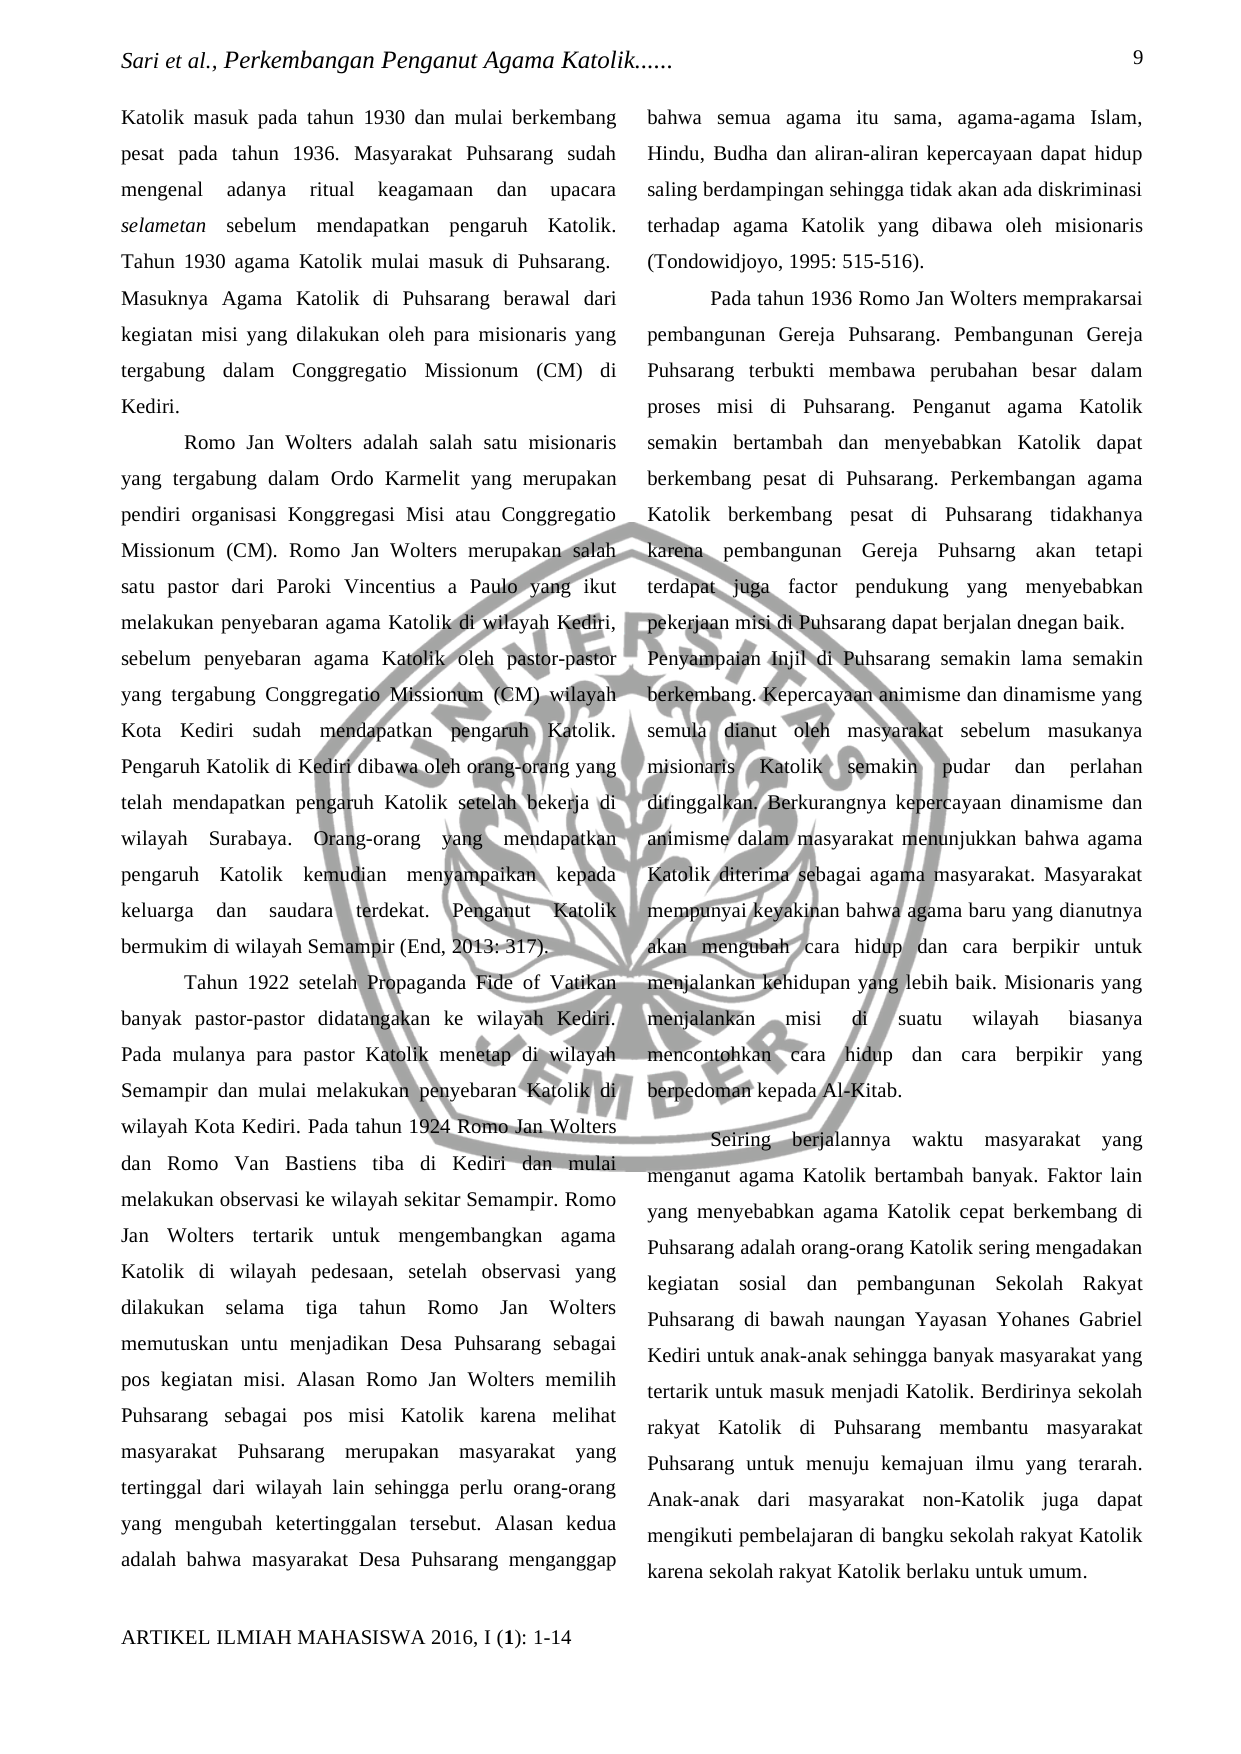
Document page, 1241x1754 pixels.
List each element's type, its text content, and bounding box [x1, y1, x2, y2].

text Pada tahun 1936 Romo Jan Wolters memprakarsai pembangunan Gereja Puhsarang. Pembangunan Gereja Puhsarang terbukti membawa perubahan besar dalam proses misi di Puhsarang. Penganut agama Katolik semakin bertambah dan menyebabkan Katolik dapat berkembang pesat di Puhsarang. Perkembangan agama Katolik berkembang pesat di Puhsarang tidakhanya karena pembangunan Gereja Puhsarng akan tetapi terdapat juga factor pendukung yang menyebabkan pekerjaan misi di Puhsarang dapat berjalan dnegan baik. [647, 285, 1143, 634]
text bahwa semua agama itu sama, agama-agama Islam, Hindu, Budha dan aliran-aliran kepercayaan dapat hidup saling berdampingan sehingga tidak akan ada diskriminasi terhadap agama Katolik yang dibawa oleh misionaris (Tondowidjoyo, 1995: 515-516). [647, 105, 1143, 273]
text Romo Jan Wolters adalah salah satu misionaris yang tergabung dalam Ordo Karmelit yang merupakan pendiri organisasi Konggregasi Misi atau Conggregatio Missionum (CM). Romo Jan Wolters merupakan salah satu pastor dari Paroki Vincentius a Paulo yang ikut melakukan penyebaran agama Katolik di wilayah Kediri, sebelum penyebaran agama Katolik oleh pastor-pastor yang tergabung Conggregatio Missionum (CM) wilayah Kota Kediri sudah mendapatkan pengaruh Katolik. Pengaruh Katolik di Kediri dibawa oleh orang-orang yang telah mendapatkan pengaruh Katolik setelah bekerja di wilayah Surabaya. Orang-orang yang mendapatkan pengaruh Katolik kemudian menyampaikan kepada keluarga dan saudara terdekat. Penganut Katolik bermukim di wilayah Semampir (End, 2013: 317). [121, 429, 617, 958]
picture [241, 447, 1023, 1246]
text Seiring berjalannya waktu masyarakat yang menganut agama Katolik bertambah banyak. Faktor lain yang menyebabkan agama Katolik cepat berkembang di Puhsarang adalah orang-orang Katolik sering mengadakan kegiatan sosial dan pembangunan Sekolah Rakyat Puhsarang di bawah naungan Yayasan Yohanes Gabriel Kediri untuk anak-anak sehingga banyak masyarakat yang tertarik untuk masuk menjadi Katolik. Berdirinya sekolah rakyat Katolik di Puhsarang membantu masyarakat Puhsarang untuk menuju kemajuan ilmu yang terarah. Anak-anak dari masyarakat non-Katolik juga dapat mengikuti pembelajaran di bangku sekolah rakyat Katolik karena sekolah rakyat Katolik berlaku untuk umum. [647, 1127, 1143, 1583]
text Penyampaian Injil di Puhsarang semakin lama semakin berkembang. Kepercayaan animisme dan dinamisme yang semula dianut oleh masyarakat sebelum masukanya misionaris Katolik semakin pudar dan perlahan ditinggalkan. Berkurangnya kepercayaan dinamisme dan animisme dalam masyarakat menunjukkan bahwa agama Katolik diterima sebagai agama masyarakat. Masyarakat mempunyai keyakinan bahwa agama baru yang dianutnya akan mengubah cara hidup dan cara berpikir untuk menjalankan kehidupan yang lebih baik. Misionaris yang menjalankan misi di suatu wilayah biasanya mencontohkan cara hidup dan cara berpikir yang berpedoman kepada Al-Kitab. [647, 646, 1143, 1102]
text Tahun 1922 setelah Propaganda Fide of Vatikan banyak pastor-pastor didatangakan ke wilayah Kediri. Pada mulanya para pastor Katolik menetap di wilayah Semampir dan mulai melakukan penyebaran Katolik di wilayah Kota Kediri. Pada tahun 1924 Romo Jan Wolters dan Romo Van Bastiens tiba di Kediri dan mulai melakukan observasi ke wilayah sekitar Semampir. Romo Jan Wolters tertarik untuk mengembangkan agama Katolik di wilayah pedesaan, setelah observasi yang dilakukan selama tiga tahun Romo Jan Wolters memutuskan untu menjadikan Desa Puhsarang sebagai pos kegiatan misi. Alasan Romo Jan Wolters memilih Puhsarang sebagai pos misi Katolik karena melihat masyarakat Puhsarang merupakan masyarakat yang tertinggal dari wilayah lain sehingga perlu orang-orang yang mengubah ketertinggalan tersebut. Alasan kedua adalah bahwa masyarakat Desa Puhsarang menganggap [121, 970, 617, 1571]
text Katolik masuk pada tahun 1930 dan mulai berkembang pesat pada tahun 1936. Masyarakat Puhsarang sudah mengenal adanya ritual keagamaan dan upacara selametan sebelum mendapatkan pengaruh Katolik. Tahun 1930 agama Katolik mulai masuk di Puhsarang. Masuknya Agama Katolik di Puhsarang berawal dari kegiatan misi yang dilakukan oleh para misionaris yang tergabung dalam Conggregatio Missionum (CM) di Kediri. [121, 105, 617, 417]
